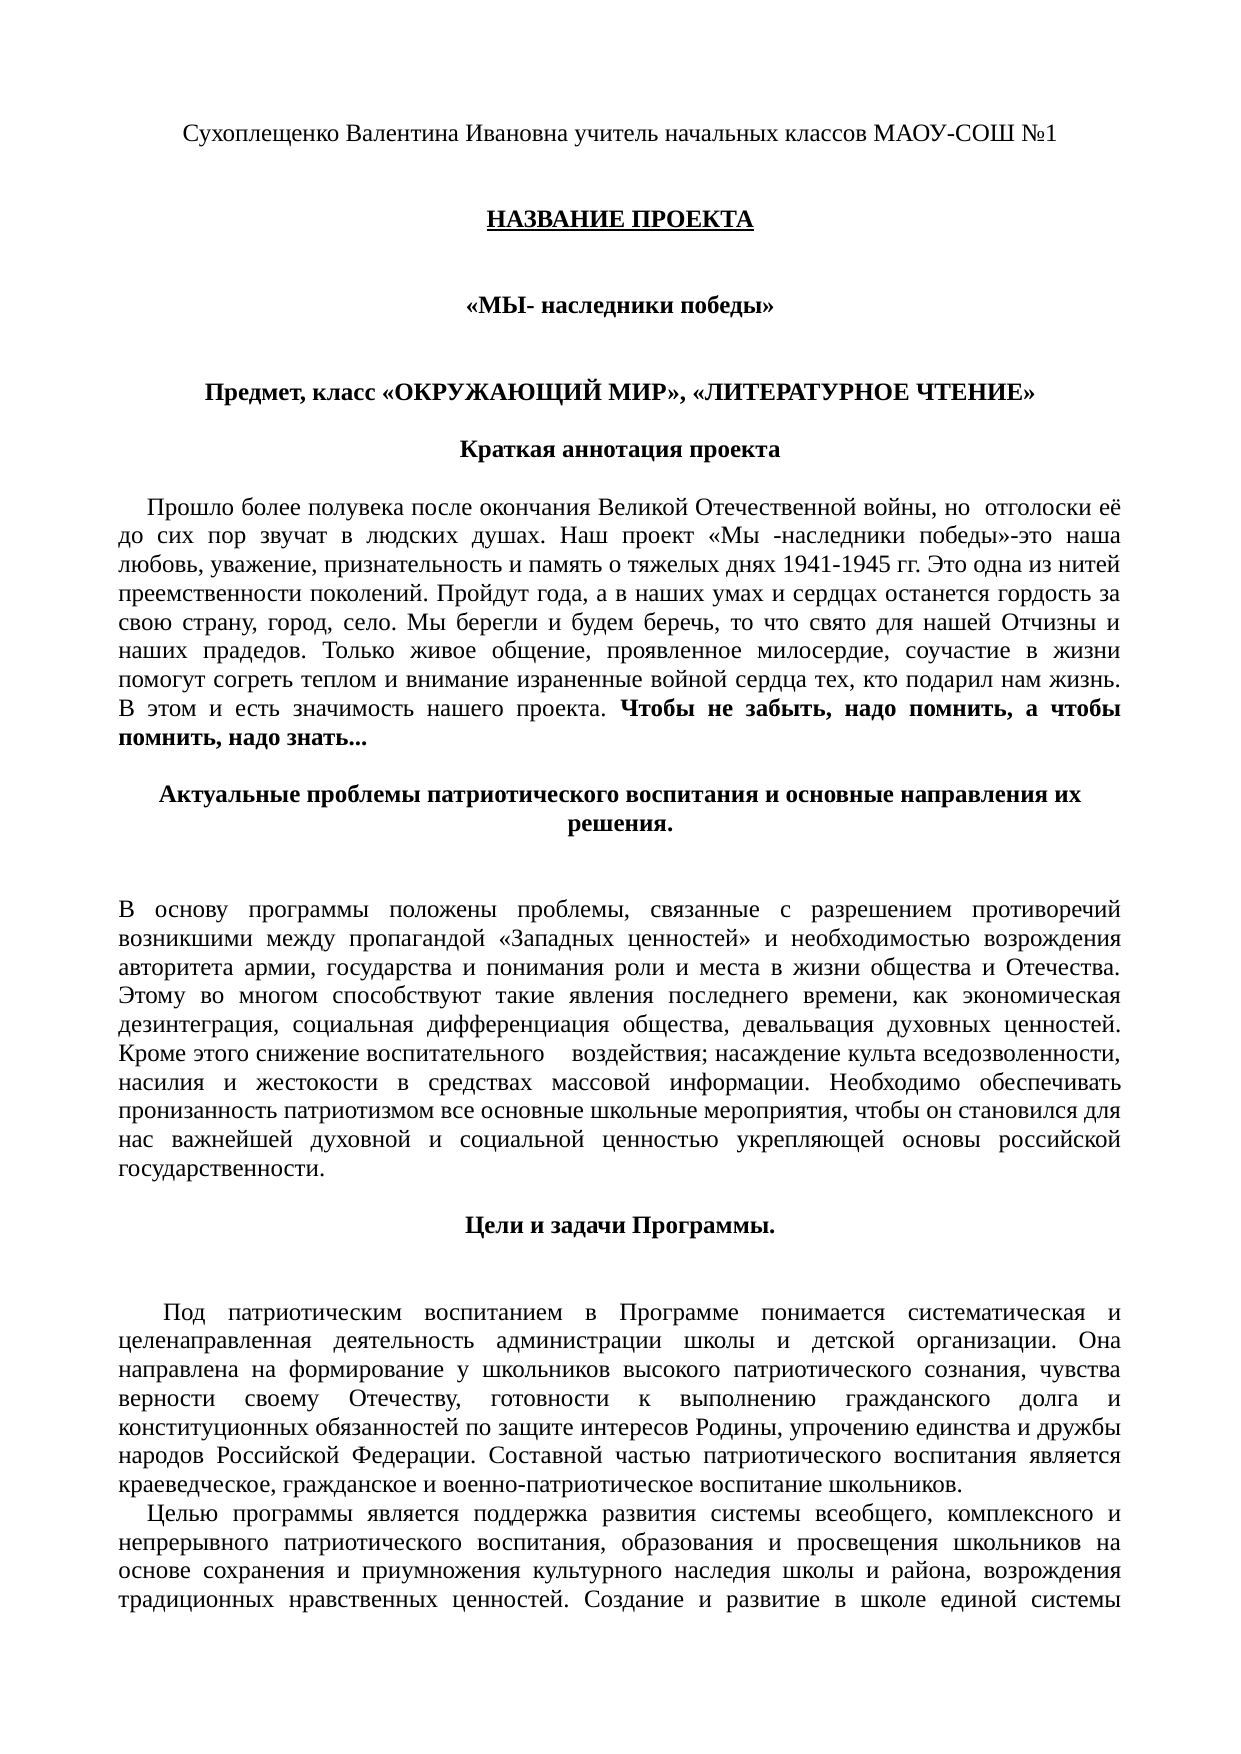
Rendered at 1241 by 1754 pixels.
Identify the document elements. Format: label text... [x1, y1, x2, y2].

text Цели и задачи Программы. [118, 1211, 1122, 1239]
text Целью программы является поддержка развития системы всеобщего, комплексного и непрерывного патриотического воспитания, образования и просвещения школьников на основе сохранения и приумножения культурного наследия школы и района, возрождения традиционных нравственных ценностей. Создание и развитие в школе единой системы [118, 1498, 1122, 1613]
text Предмет, класс «ОКРУЖАЮЩИЙ МИР», «ЛИТЕРАТУРНОЕ ЧТЕНИЕ» [118, 377, 1122, 406]
text Краткая аннотация проекта [118, 434, 1122, 463]
text НАЗВАНИЕ ПРОЕКТА [118, 204, 1122, 233]
text Прошло более полувека после окончания Великой Отечественной войны, но отголоски её до сих пор звучат в людских душах. Наш проект «Мы -наследники победы»-это наша любовь, уважение, признательность и память о тяжелых днях 1941-1945 гг. Это одна из нитей преемственности поколений. Пройдут года, а в наших умах и сердцах останется гордость за свою страну, город, село. Мы берегли и будем беречь, то что свято для нашей Отчизны и наших прадедов. Только живое общение, проявленное милосердие, соучастие в жизни помогут согреть теплом и внимание израненные войной сердца тех, кто подарил нам жизнь. В этом и есть значимость нашего проекта. Чтобы не забыть, надо помнить, а чтобы помнить, надо знать... [118, 492, 1122, 751]
text Сухоплещенко Валентина Ивановна учитель начальных классов МАОУ-СОШ №1 [118, 118, 1122, 147]
text «МЫ- наследники победы» [118, 291, 1122, 319]
text Актуальные проблемы патриотического воспитания и основные направления их решения. [118, 779, 1122, 837]
text Под патриотическим воспитанием в Программе понимается систематическая и целенаправленная деятельность администрации школы и детской организации. Она направлена на формирование у школьников высокого патриотического сознания, чувства верности своему Отечеству, готовности к выполнению гражданского долга и конституционных обязанностей по защите интересов Родины, упрочению единства и дружбы народов Российской Федерации. Составной частью патриотического воспитания является краеведческое, гражданское и военно-патриотическое воспитание школьников. [118, 1297, 1122, 1498]
text В основу программы положены проблемы, связанные с разрешением противоречий возникшими между пропагандой «Западных ценностей» и необходимостью возрождения авторитета армии, государства и понимания роли и места в жизни общества и Отечества. Этому во многом способствуют такие явления последнего времени, как экономическая дезинтеграция, социальная дифференциация общества, девальвация духовных ценностей. Кроме этого снижение воспитательного воздействия; насаждение культа вседозволенности, насилия и жестокости в средствах массовой информации. Необходимо обеспечивать пронизанность патриотизмом все основные школьные мероприятия, чтобы он становился для нас важнейшей духовной и социальной ценностью укрепляющей основы российской государственности. [118, 894, 1122, 1182]
